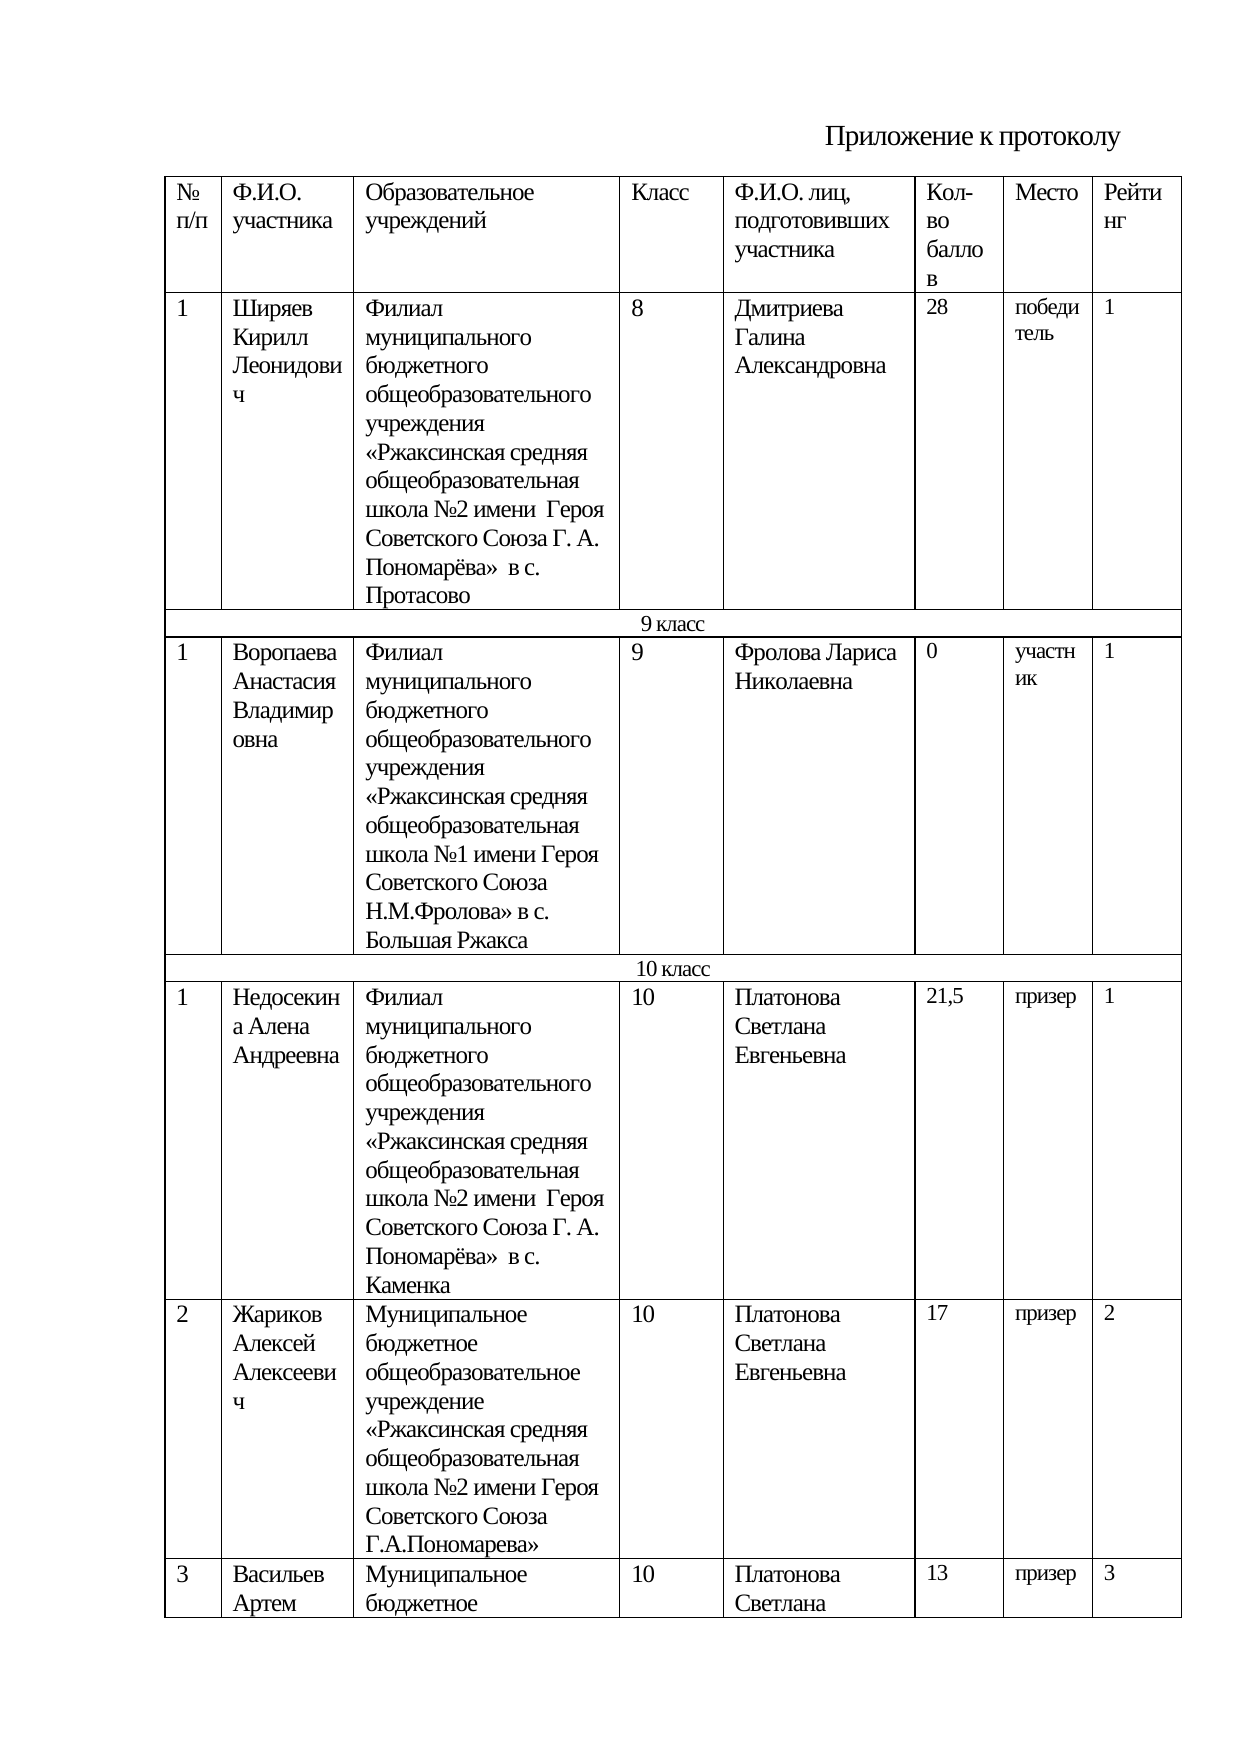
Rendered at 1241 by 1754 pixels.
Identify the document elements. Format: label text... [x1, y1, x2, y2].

table_cell 2 [1093, 1300, 1181, 1558]
table_cell Платонова Светлана Евгеньевна [724, 1300, 914, 1558]
table_cell 28 [916, 293, 1003, 609]
table_cell Филиал муниципального бюджетного общеобразовательного учреждения «Ржаксинская средняя общеобразовательная школа №2 имени Героя Советского Союза Г. А. Пономарёва» в с. Протасово [354, 293, 619, 609]
table_cell победитель [1004, 293, 1092, 609]
table_cell 10 [620, 1559, 723, 1617]
table_cell участник [1004, 638, 1092, 954]
table_cell Фролова Лариса Николаевна [724, 638, 914, 954]
table_cell 2 [166, 1300, 221, 1558]
table_cell 0 [916, 638, 1003, 954]
table_cell Платонова Светлана [724, 1559, 914, 1617]
table_cell 17 [916, 1300, 1003, 1558]
table_cell призер [1004, 1300, 1092, 1558]
table_cell 1 [1093, 293, 1181, 609]
table_cell Дмитриева Галина Александровна [724, 293, 914, 609]
text Приложение к протоколу [177, 118, 1122, 152]
table_cell 9 класс [166, 610, 1181, 636]
table_header Кол-во баллов [916, 177, 1003, 292]
table_cell Муниципальное бюджетное [354, 1559, 619, 1617]
table_cell 3 [166, 1559, 221, 1617]
table_cell призер [1004, 1559, 1092, 1617]
table_header Класс [620, 177, 723, 292]
table_cell 10 класс [166, 955, 1181, 981]
table_cell 13 [916, 1559, 1003, 1617]
table_cell 1 [166, 293, 221, 609]
table_cell 1 [1093, 638, 1181, 954]
table_cell Васильев Артем [222, 1559, 353, 1617]
table_cell Ширяев Кирилл Леонидович [222, 293, 353, 609]
table_cell 1 [166, 982, 221, 1298]
table_cell призер [1004, 982, 1092, 1298]
table_cell 1 [1093, 982, 1181, 1298]
table_header Рейтинг [1093, 177, 1181, 292]
table_header №п/п [166, 177, 221, 292]
table_cell 10 [620, 1300, 723, 1558]
table_cell Муниципальное бюджетное общеобразовательное учреждение «Ржаксинская средняя общеобразовательная школа №2 имени Героя Советского Союза Г.А.Пономарева» [354, 1300, 619, 1558]
table_cell 21,5 [916, 982, 1003, 1298]
table_cell 10 [620, 982, 723, 1298]
table_cell 1 [166, 638, 221, 954]
table_cell 8 [620, 293, 723, 609]
table_header Место [1004, 177, 1092, 292]
table_cell 3 [1093, 1559, 1181, 1617]
table_cell 9 [620, 638, 723, 954]
table_cell Недосекина Алена Андреевна [222, 982, 353, 1298]
table_header Ф.И.О. лиц, подготовивших участника [724, 177, 914, 292]
table_header Ф.И.О. участника [222, 177, 353, 292]
table_cell Филиал муниципального бюджетного общеобразовательного учреждения «Ржаксинская средняя общеобразовательная школа №2 имени Героя Советского Союза Г. А. Пономарёва» в с. Каменка [354, 982, 619, 1298]
table_header Образовательное учреждений [354, 177, 619, 292]
table_cell Филиал муниципального бюджетного общеобразовательного учреждения «Ржаксинская средняя общеобразовательная школа №1 имени Героя Советского Союза Н.М.Фролова» в с. Большая Ржакса [354, 638, 619, 954]
table_cell Воропаева Анастасия Владимировна [222, 638, 353, 954]
table_cell Жариков Алексей Алексеевич [222, 1300, 353, 1558]
table_cell Платонова Светлана Евгеньевна [724, 982, 914, 1298]
